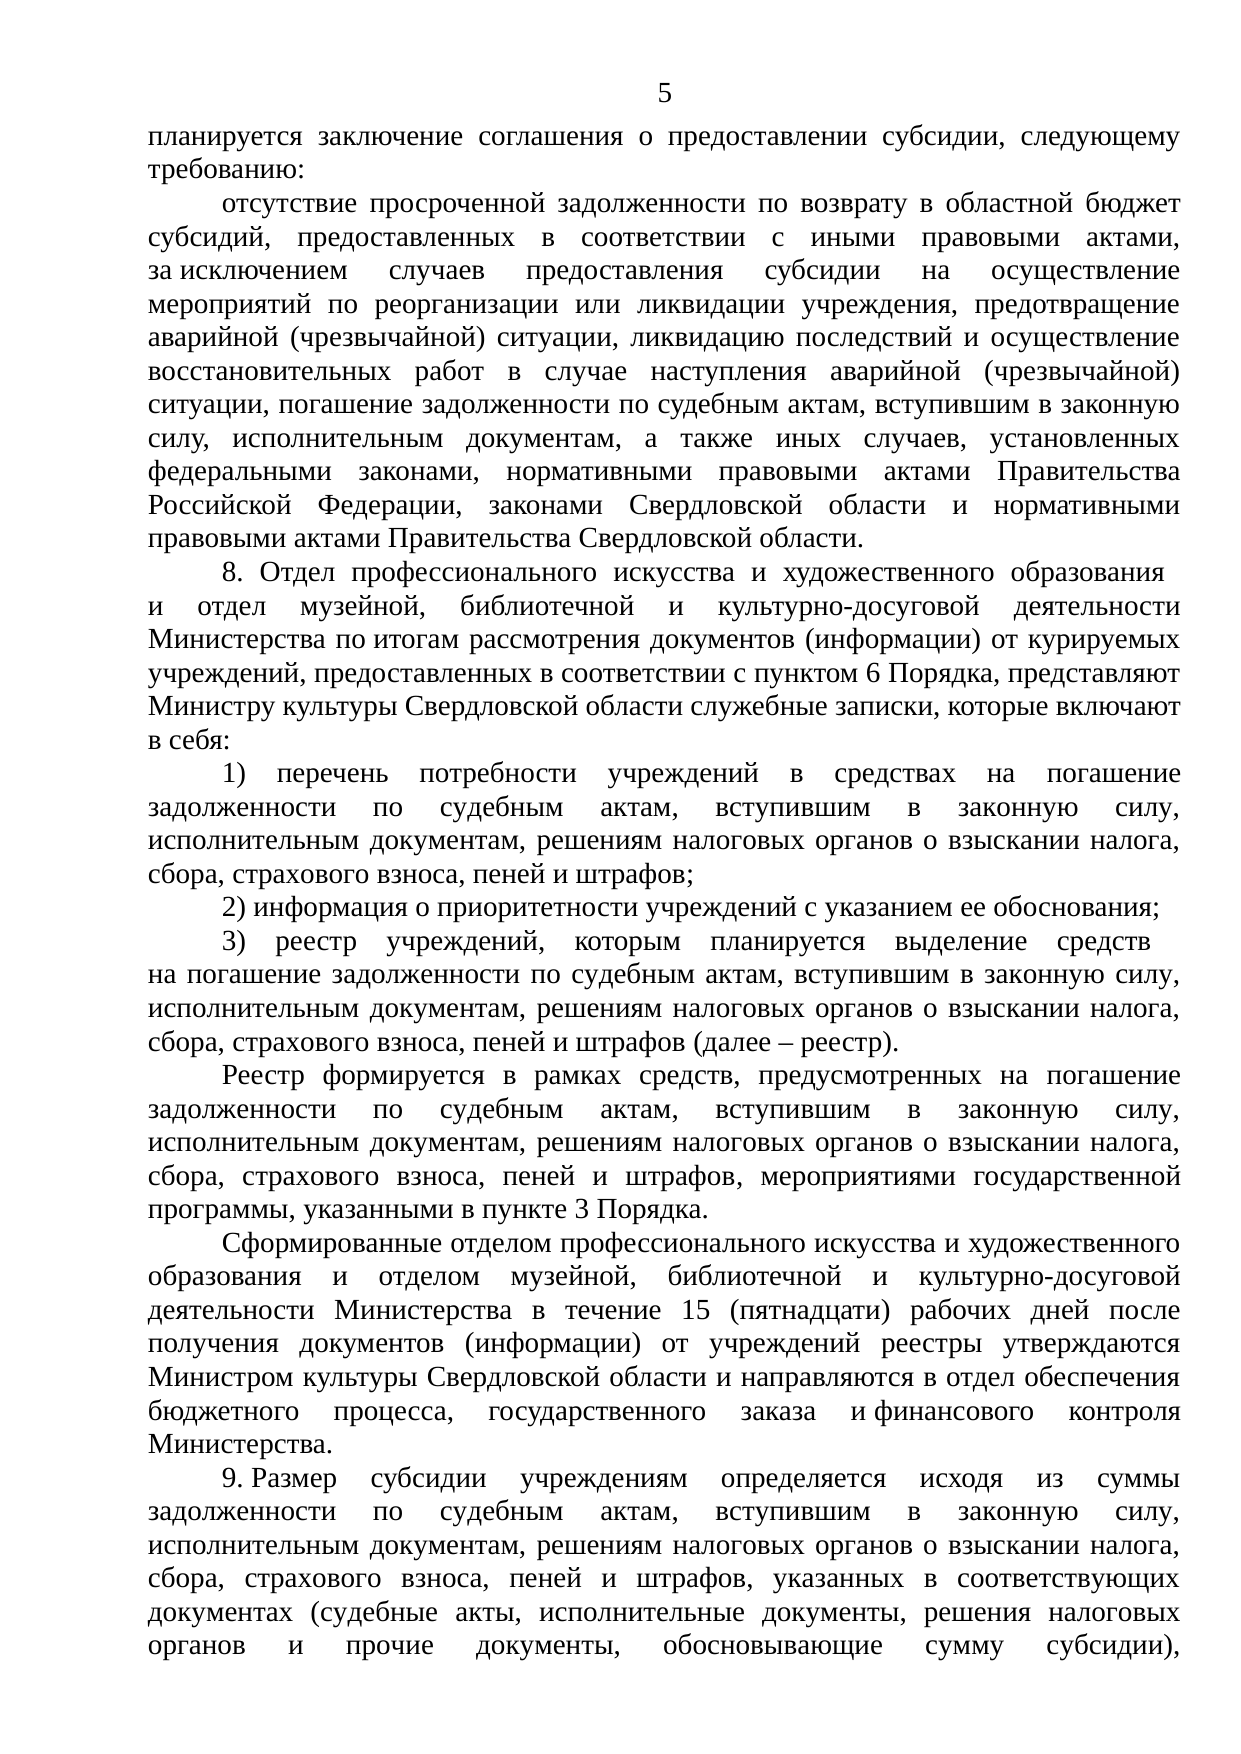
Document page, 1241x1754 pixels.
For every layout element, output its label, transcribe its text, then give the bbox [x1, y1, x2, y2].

text Реестр формируется в рамках средств, предусмотренных на погашение задолженности по судебным актам, вступившим в законную силу, исполнительным документам, решениям налоговых органов о взыскании налога, сбора, страхового взноса, пеней и штрафов, мероприятиями государственной программы, указанными в пункте 3 Порядка. [148, 1057, 1181, 1225]
text 1) перечень потребности учреждений в средствах на погашение задолженности по судебным актам, вступившим в законную силу, исполнительным документам, решениям налоговых органов о взыскании налога, сбора, страхового взноса, пеней и штрафов; [148, 755, 1181, 889]
text 8. Отдел профессионального искусства и художественного образования и отдел музейной, библиотечной и культурно-досуговой деятельности Министерства по итогам рассмотрения документов (информации) от курируемых учреждений, предоставленных в соответствии с пунктом 6 Порядка, представляют Министру культуры Свердловской области служебные записки, которые включают в себя: [148, 554, 1181, 755]
text Сформированные отделом профессионального искусства и художественного образования и отделом музейной, библиотечной и культурно-досуговой деятельности Министерства в течение 15 (пятнадцати) рабочих дней после получения документов (информации) от учреждений реестры утверждаются Министром культуры Свердловской области и направляются в отдел обеспечения бюджетного процесса, государственного заказа и финансового контроля Министерства. [148, 1225, 1181, 1460]
text 3) реестр учреждений, которым планируется выделение средств на погашение задолженности по судебным актам, вступившим в законную силу, исполнительным документам, решениям налоговых органов о взыскании налога, сбора, страхового взноса, пеней и штрафов (далее – реестр). [148, 923, 1181, 1057]
text 2) информация о приоритетности учреждений с указанием ее обоснования; [148, 889, 1181, 923]
text планируется заключение соглашения о предоставлении субсидии, следующему требованию: [148, 118, 1181, 185]
text отсутствие просроченной задолженности по возврату в областной бюджет субсидий, предоставленных в соответствии с иными правовыми актами, за исключением случаев предоставления субсидии на осуществление мероприятий по реорганизации или ликвидации учреждения, предотвращение аварийной (чрезвычайной) ситуации, ликвидацию последствий и осуществление восстановительных работ в случае наступления аварийной (чрезвычайной) ситуации, погашение задолженности по судебным актам, вступившим в законную силу, исполнительным документам, а также иных случаев, установленных федеральными законами, нормативными правовыми актами Правительства Российской Федерации, законами Свердловской области и нормативными правовыми актами Правительства Свердловской области. [148, 185, 1181, 554]
text 9. Размер субсидии учреждениям определяется исходя из суммы задолженности по судебным актам, вступившим в законную силу, исполнительным документам, решениям налоговых органов о взыскании налога, сбора, страхового взноса, пеней и штрафов, указанных в соответствующих документах (судебные акты, исполнительные документы, решения налоговых органов и прочие документы, обосновывающие сумму субсидии), [148, 1460, 1181, 1661]
